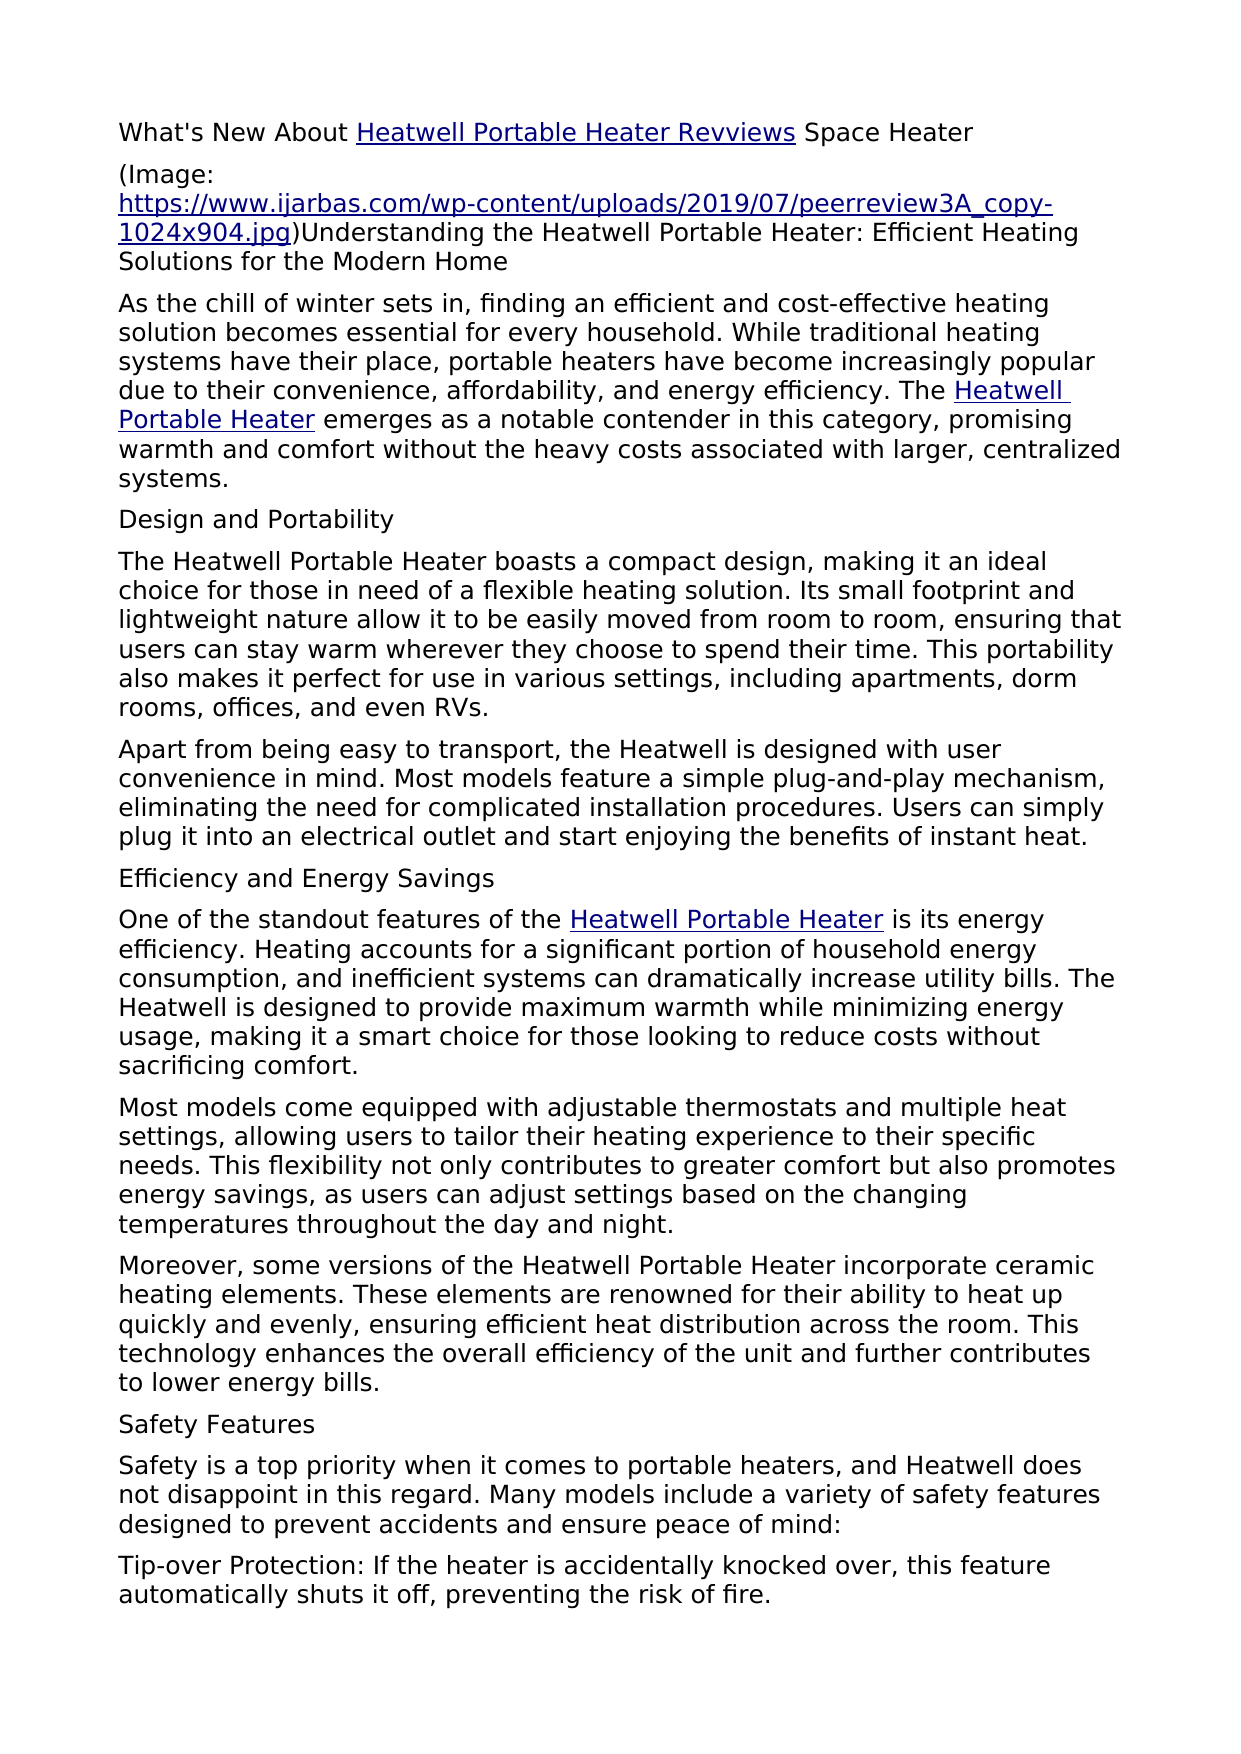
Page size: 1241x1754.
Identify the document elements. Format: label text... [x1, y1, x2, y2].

text Safety Features [118, 1410, 1122, 1439]
text Design and Portability [118, 506, 1122, 535]
text Most models come equipped with adjustable thermostats and multiple heat settings, allowing users to tailor their heating experience to their specific needs. This flexibility not only contributes to greater comfort but also promotes energy savings, as users can adjust settings based on the changing temperatures throughout the day and night. [118, 1093, 1122, 1239]
text One of the standout features of the Heatwell Portable Heater is its energy efficiency. Heating accounts for a significant portion of household energy consumption, and inefficient systems can dramatically increase utility bills. The Heatwell is designed to provide maximum warmth while minimizing energy usage, making it a smart choice for those looking to reduce costs without sacrificing comfort. [118, 906, 1122, 1081]
text As the chill of winter sets in, finding an efficient and cost-effective heating solution becomes essential for every household. While traditional heating systems have their place, portable heaters have become increasingly popular due to their convenience, affordability, and energy efficiency. The Heatwell Portable Heater emerges as a notable contender in this category, promising warmth and comfort without the heavy costs associated with larger, centralized systems. [118, 289, 1122, 493]
text Tip-over Protection: If the heater is accidentally knocked over, this feature automatically shuts it off, preventing the risk of fire. [118, 1551, 1122, 1610]
text (Image: https://www.ijarbas.com/wp-content/uploads/2019/07/peerreview3A_copy-1024x904.jpg)Understanding the Heatwell Portable Heater: Efficient Heating Solutions for the Modern Home [118, 160, 1122, 276]
text Apart from being easy to transport, the Heatwell is designed with user convenience in mind. Most models feature a simple plug-and-play mechanism, eliminating the need for complicated installation procedures. Users can simply plug it into an electrical outlet and start enjoying the benefits of instant heat. [118, 735, 1122, 851]
text The Heatwell Portable Heater boasts a compact design, making it an ideal choice for those in need of a flexible heating solution. Its small footprint and lightweight nature allow it to be easily moved from room to room, ensuring that users can stay warm wherever they choose to spend their time. This portability also makes it perfect for use in various settings, including apartments, dorm rooms, offices, and even RVs. [118, 547, 1122, 722]
text What's New About Heatwell Portable Heater Revviews Space Heater [118, 118, 1122, 147]
text Safety is a top priority when it comes to portable heaters, and Heatwell does not disappoint in this regard. Many models include a variety of safety features designed to prevent accidents and ensure peace of mind: [118, 1451, 1122, 1539]
text Moreover, some versions of the Heatwell Portable Heater incorporate ceramic heating elements. These elements are renowned for their ability to heat up quickly and evenly, ensuring efficient heat distribution across the room. This technology enhances the overall efficiency of the unit and further contributes to lower energy bills. [118, 1251, 1122, 1397]
text Efficiency and Energy Savings [118, 864, 1122, 893]
